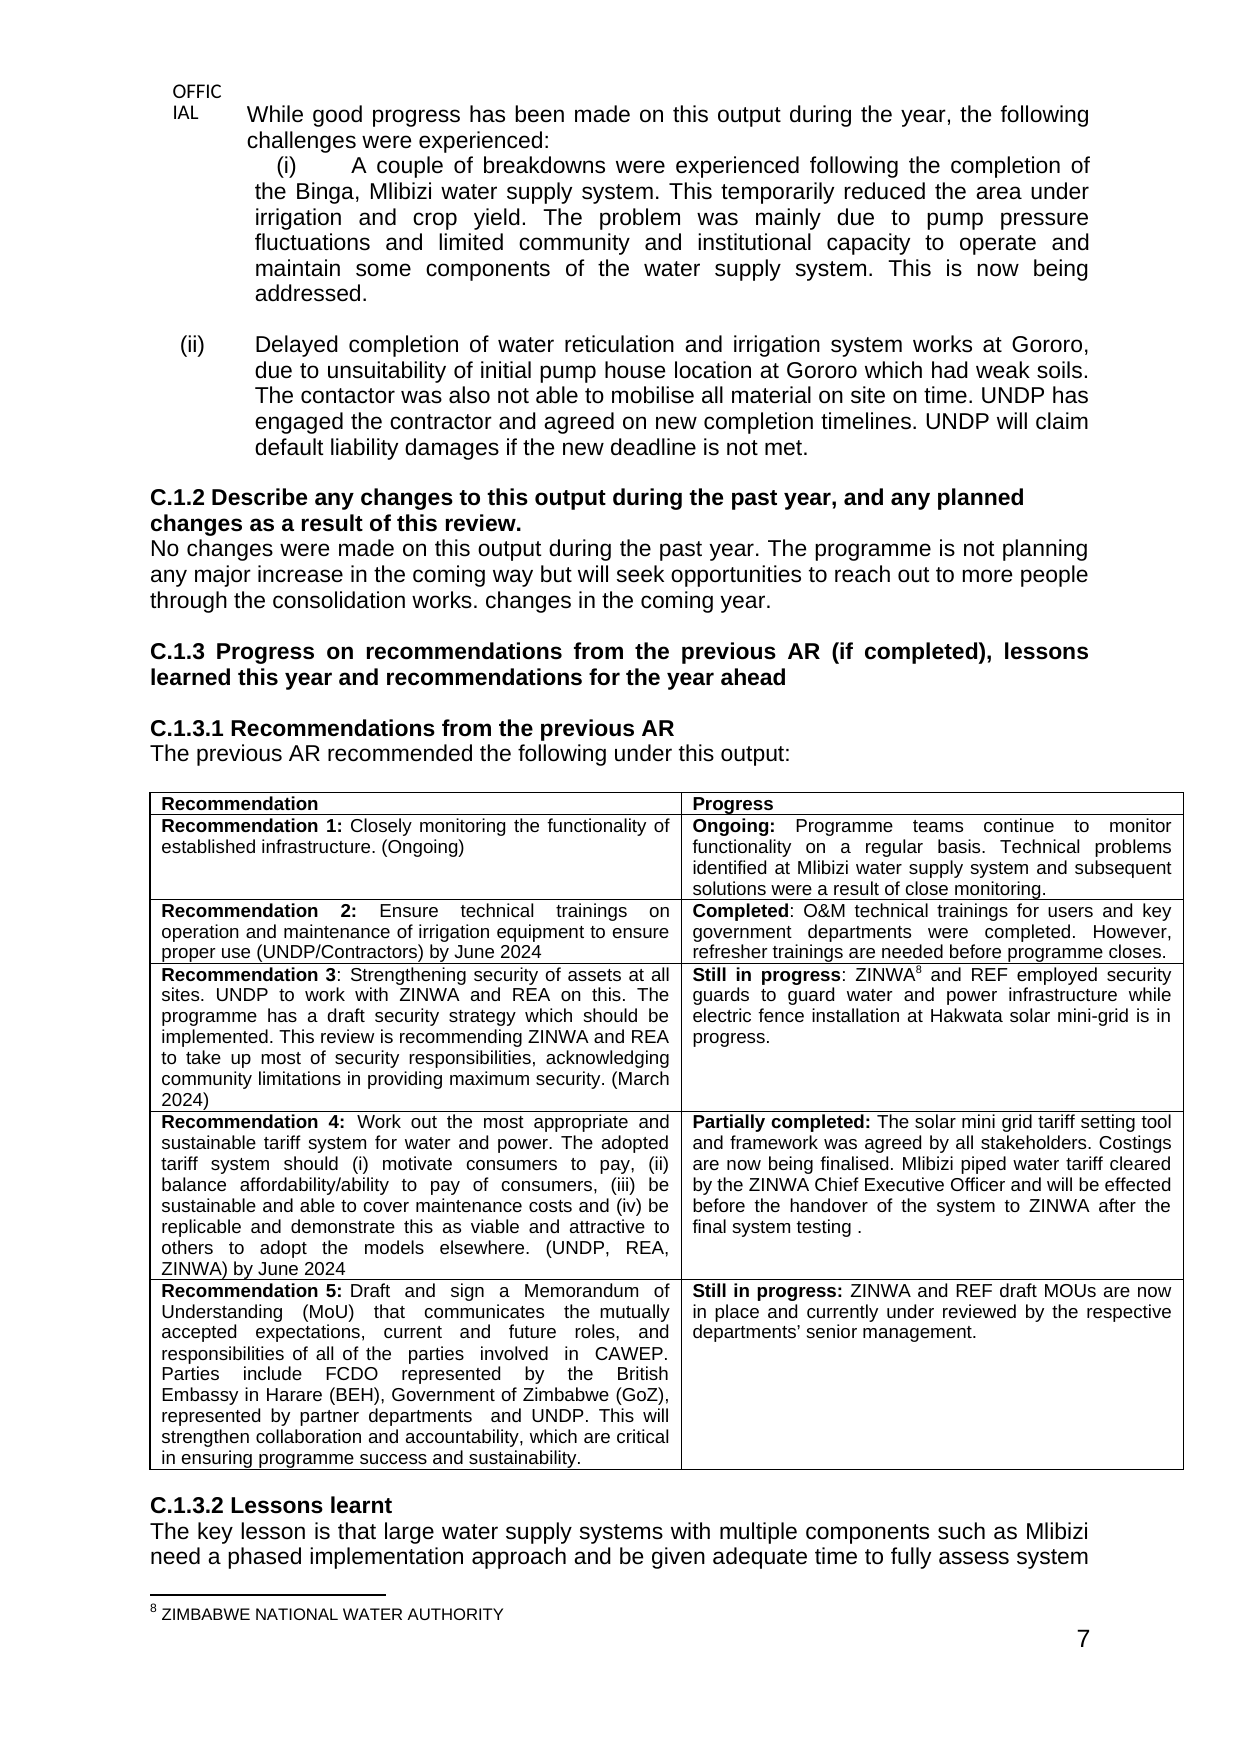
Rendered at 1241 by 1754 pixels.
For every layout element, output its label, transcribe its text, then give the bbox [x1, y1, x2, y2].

table_cell Recommendation 3: Strengthening security of assets at all sites. UNDP to work with ZINWA and REA on this. The programme has a draft security strategy which should be implemented. This review is recommending ZINWA and REA to take up most of security responsibilities, acknowledging community limitations in providing maximum security. (March 2024) [151, 964, 681, 1111]
table_cell Ongoing: Programme teams continue to monitor functionality on a regular basis. Technical problems identified at Mlibizi water supply system and subsequent solutions were a result of close monitoring. [682, 815, 1183, 899]
text No changes were made on this output during the past year. The programme is not planning any major increase in the coming way but will seek opportunities to reach out to more people through the consolidation works. changes in the coming year. [150, 536, 1090, 613]
table_cell Still in progress: ZINWA and REF employed security guards to guard water and power infrastructure while electric fence installation at Hakwata solar mini-grid is in progress. [682, 964, 1183, 1111]
text C.1.3.2 Lessons learnt [150, 1493, 1090, 1518]
text C.1.3 Progress on recommendations from the previous AR (if completed), lessons learned this year and recommendations for the year ahead [150, 638, 1090, 690]
table_header Recommendation [151, 793, 681, 814]
table_cell Still in progress: ZINWA and REF draft MOUs are now in place and currently under reviewed by the respective departments’ senior management. [682, 1280, 1183, 1468]
table_cell Partially completed: The solar mini grid tariff setting tool and framework was agreed by all stakeholders. Costings are now being finalised. Mlibizi piped water tariff cleared by the ZINWA Chief Executive Officer and will be effected before the handover of the system to ZINWA after the final system testing . [682, 1112, 1183, 1279]
text C.1.3.1 Recommendations from the previous AR [150, 715, 1090, 741]
text C.1.2 Describe any changes to this output during the past year, and any planned changes as a result of this review. [150, 485, 1090, 536]
list Delayed completion of water reticulation and irrigation system works at Gororo, due to unsuitability of initial pump house location at Gororo which had weak soils. The contactor was also not able to mobilise all material on site on time. UNDP has engaged the contractor and agreed on new completion timelines. UNDP will claim default liability damages if the new deadline is not met. [179, 332, 1090, 460]
table_cell Recommendation 5: Draft and sign a Memorandum of Understanding (MoU) that communicates the mutually accepted expectations, current and future roles, and responsibilities of all of the parties involved in CAWEP. Parties include FCDO represented by the British Embassy in Harare (BEH), Government of Zimbabwe (GoZ), represented by partner departments and UNDP. This will strengthen collaboration and accountability, which are critical in ensuring programme success and sustainability. [151, 1280, 681, 1468]
table_cell Recommendation 4: Work out the most appropriate and sustainable tariff system for water and power. The adopted tariff system should (i) motivate consumers to pay, (ii) balance affordability/ability to pay of consumers, (iii) be sustainable and able to cover maintenance costs and (iv) be replicable and demonstrate this as viable and attractive to others to adopt the models elsewhere. (UNDP, REA, ZINWA) by June 2024 [151, 1112, 681, 1279]
table_cell Recommendation 2: Ensure technical trainings on operation and maintenance of irrigation equipment to ensure proper use (UNDP/Contractors) by June 2024 [151, 900, 681, 963]
text The previous AR recommended the following under this output: [150, 741, 1090, 767]
list A couple of breakdowns were experienced following the completion of the Binga, Mlibizi water supply system. This temporarily reduced the area under irrigation and crop yield. The problem was mainly due to pump pressure fluctuations and limited community and institutional capacity to operate and maintain some components of the water supply system. This is now being addressed. [179, 153, 1090, 307]
table_cell Recommendation 1: Closely monitoring the functionality of established infrastructure. (Ongoing) [151, 815, 681, 899]
text While good progress has been made on this output during the year, the following challenges were experienced: [150, 102, 1090, 153]
text The key lesson is that large water supply systems with multiple components such as Mlibizi need a phased implementation approach and be given adequate time to fully assess system performance and rectify any technical problems identified before being commissioned. [150, 1518, 1090, 1570]
table_header Progress [682, 793, 1183, 814]
table_cell Completed: O&M technical trainings for users and key government departments were completed. However, refresher trainings are needed before programme closes. [682, 900, 1183, 963]
